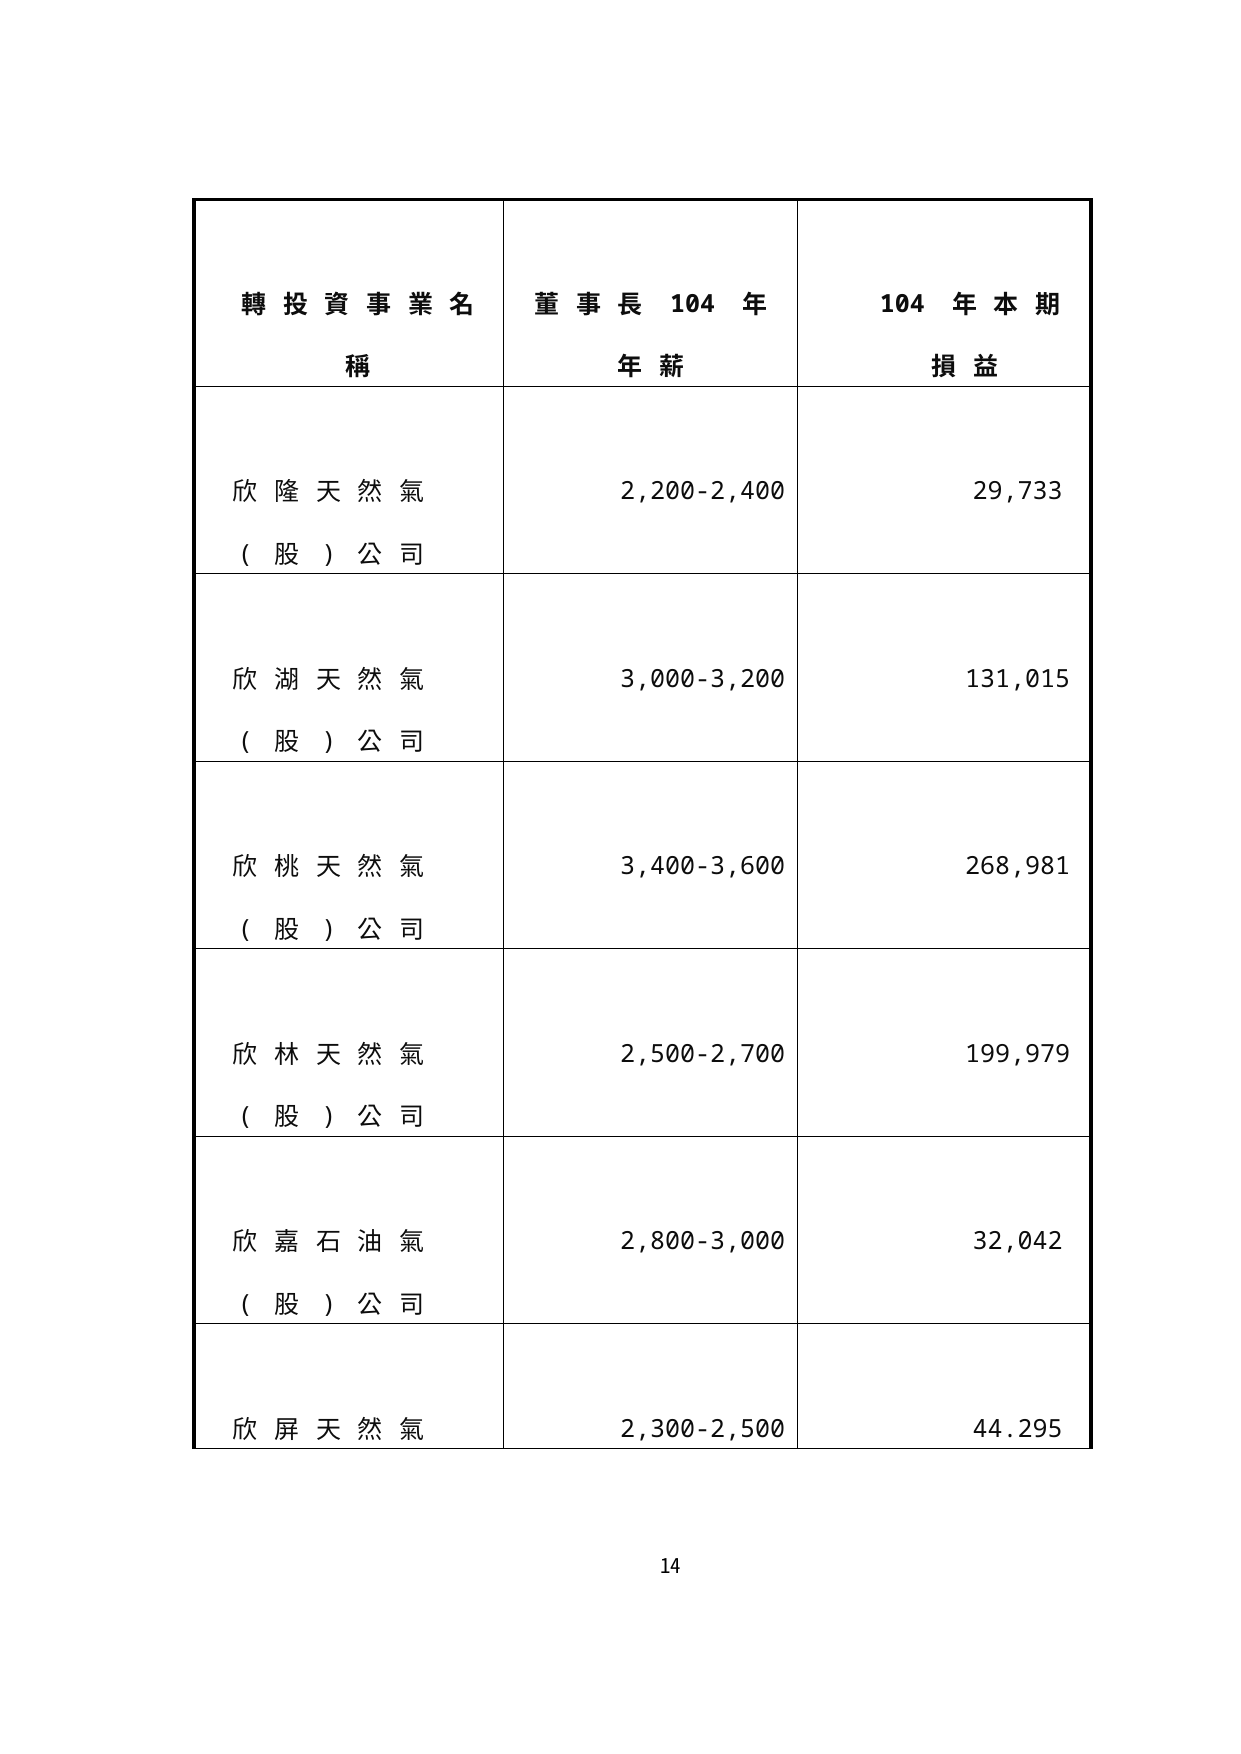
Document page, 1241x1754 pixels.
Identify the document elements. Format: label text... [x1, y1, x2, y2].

table_cell 199,979 [798, 949, 1089, 1136]
table_cell 29,733 [798, 387, 1089, 573]
table_cell 欣林天然氣(股)公司 [196, 949, 503, 1136]
table_cell 131,015 [798, 574, 1089, 761]
table_cell 欣屏天然氣 [196, 1324, 503, 1448]
table_cell 3,000-3,200 [504, 574, 797, 761]
table_cell 268,981 [798, 762, 1089, 948]
table_cell 3,400-3,600 [504, 762, 797, 948]
table_header 轉投資事業名稱 [196, 201, 503, 386]
table_cell 32,042 [798, 1137, 1089, 1323]
table_cell 2,200-2,400 [504, 387, 797, 573]
table_cell 欣隆天然氣(股)公司 [196, 387, 503, 573]
table_cell 44.295 [798, 1324, 1089, 1448]
table_cell 欣嘉石油氣(股)公司 [196, 1137, 503, 1323]
table_header 董事長104年年薪 [504, 201, 797, 386]
table_cell 2,800-3,000 [504, 1137, 797, 1323]
table_header 104年本期損益 [798, 201, 1089, 386]
table_cell 2,300-2,500 [504, 1324, 797, 1448]
table_cell 欣桃天然氣(股)公司 [196, 762, 503, 948]
table_cell 2,500-2,700 [504, 949, 797, 1136]
table_cell 欣湖天然氣(股)公司 [196, 574, 503, 761]
